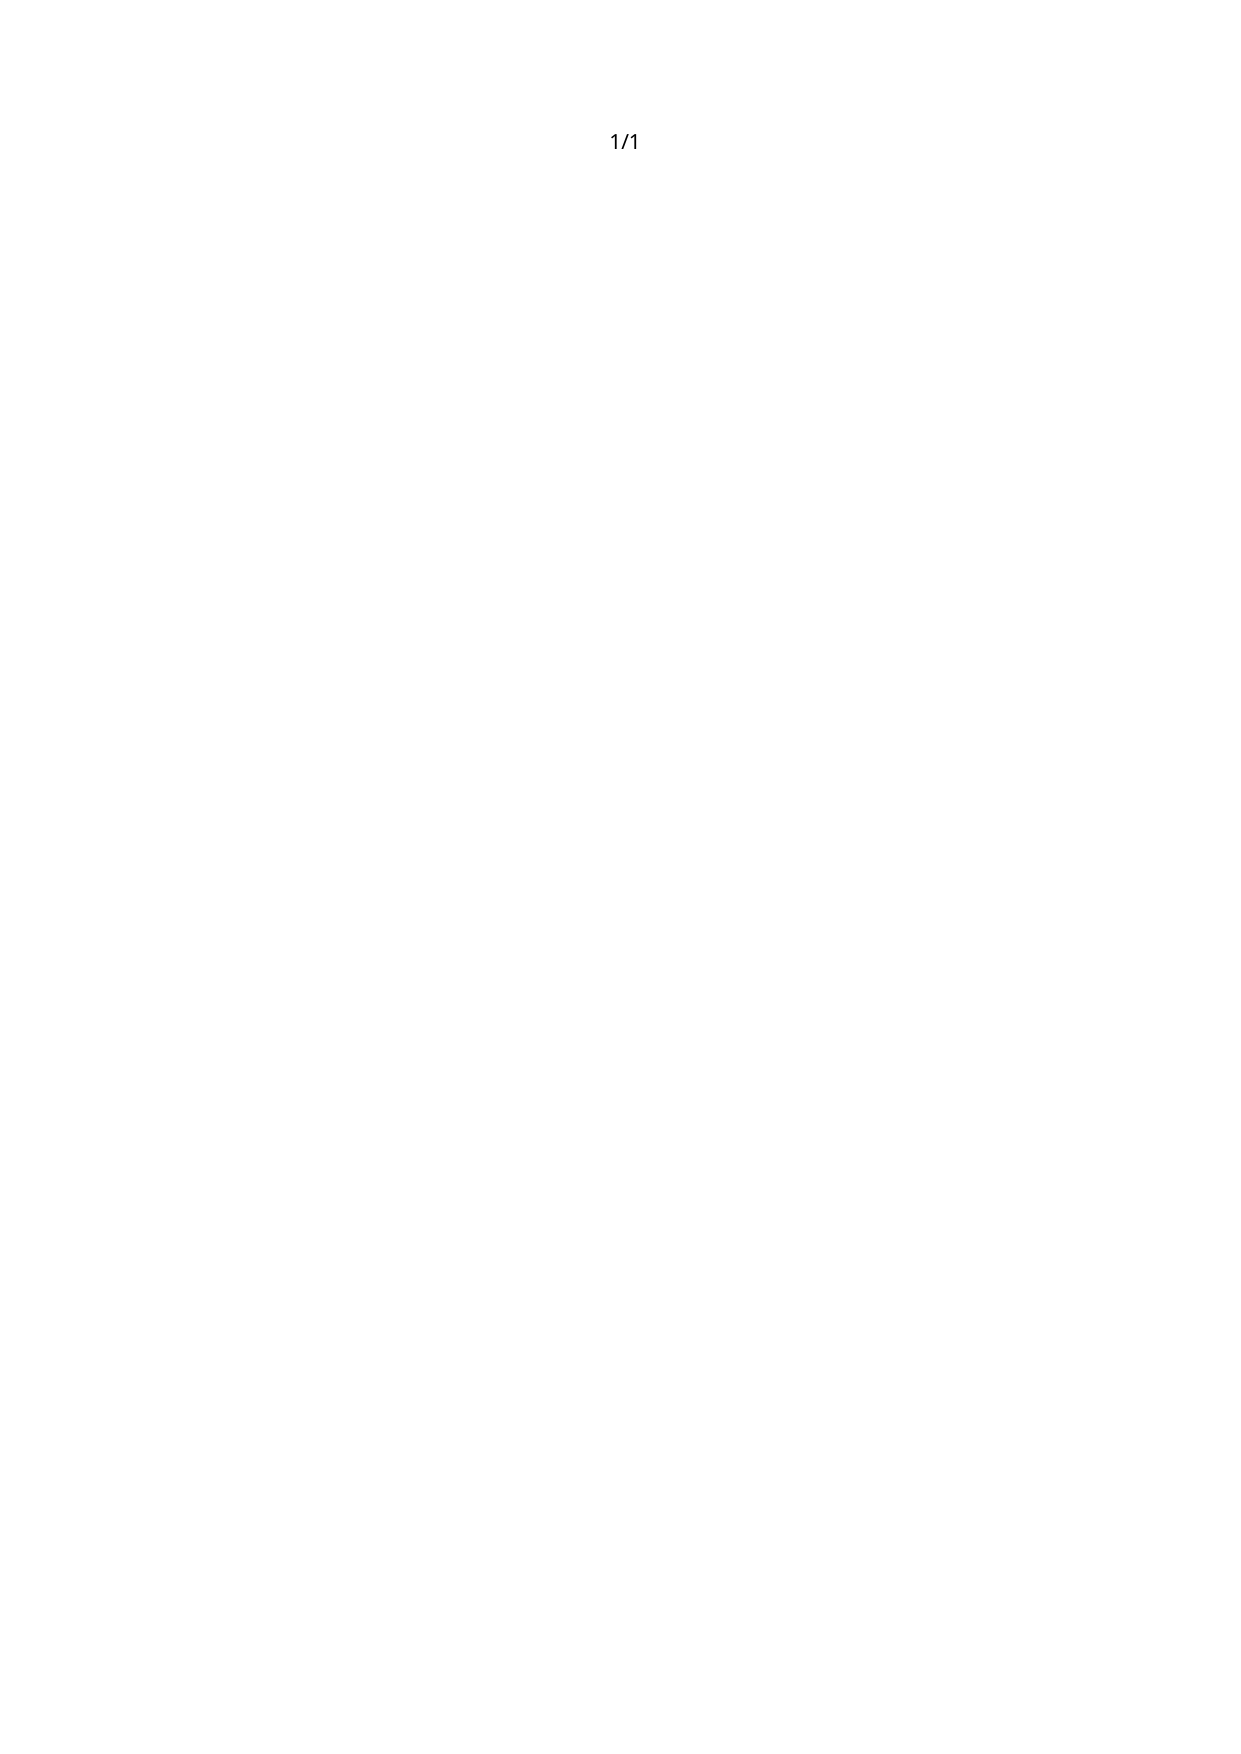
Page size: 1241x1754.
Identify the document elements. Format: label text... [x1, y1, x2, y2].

text 1/1 [112, 127, 1137, 155]
